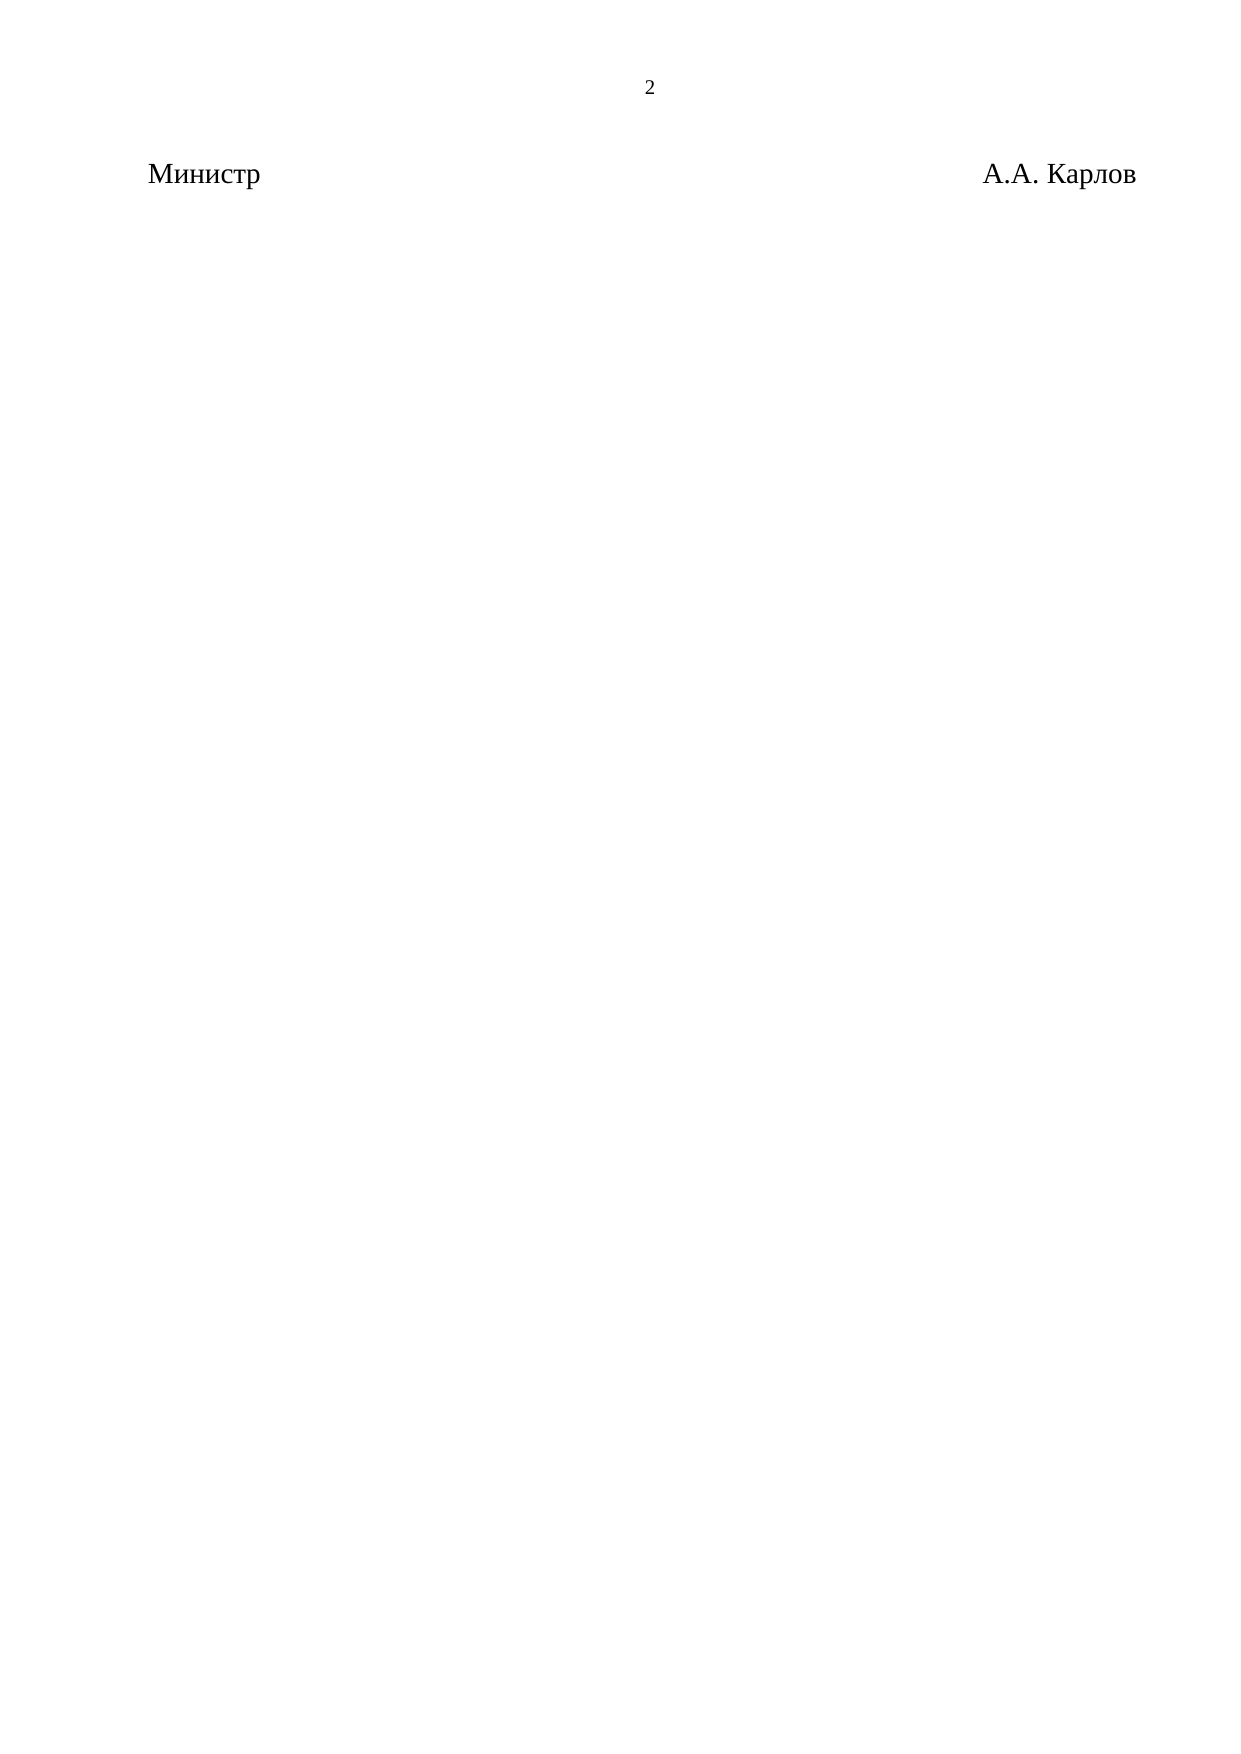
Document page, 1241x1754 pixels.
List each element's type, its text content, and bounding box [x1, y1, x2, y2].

text Министр А.А. Карлов [148, 157, 1152, 190]
